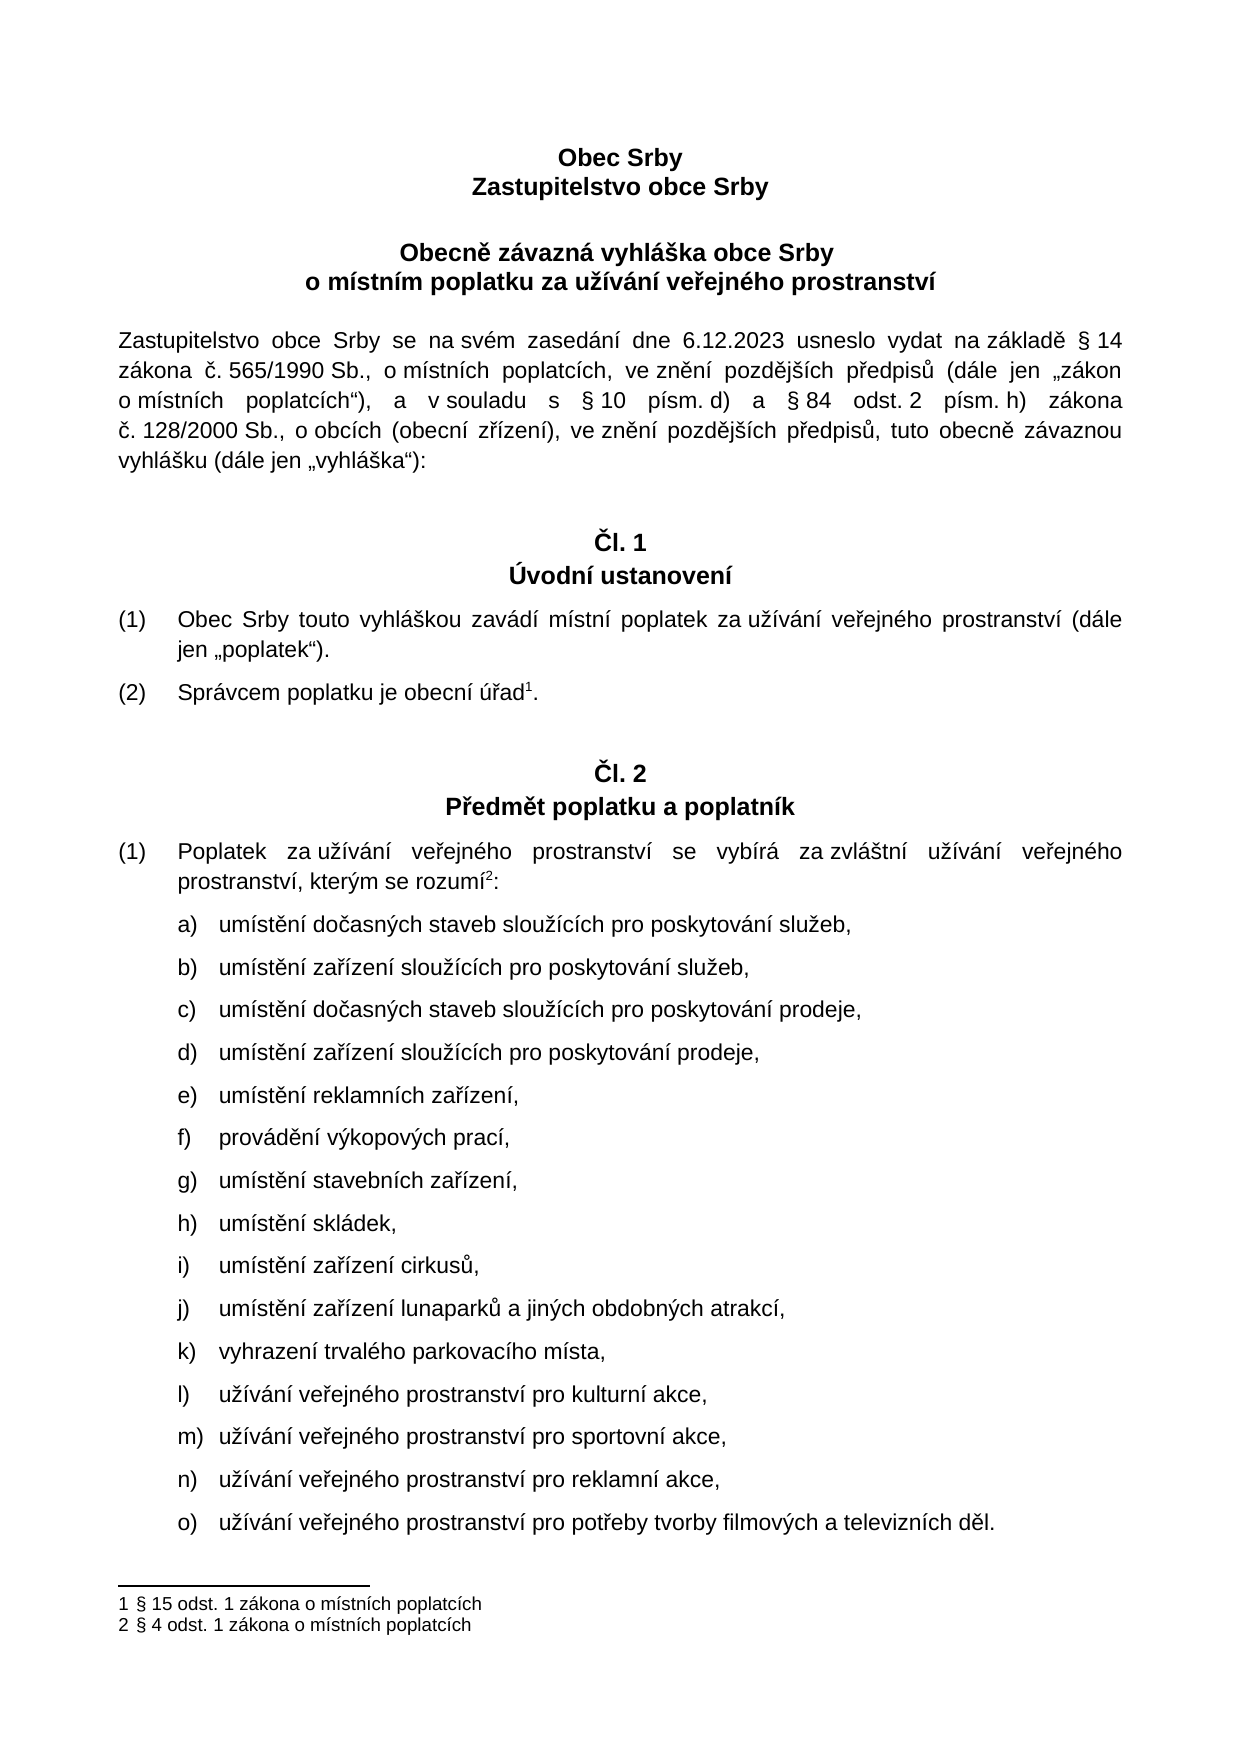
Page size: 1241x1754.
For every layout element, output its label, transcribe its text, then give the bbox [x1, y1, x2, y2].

subtitle Čl. 2 Předmět poplatku a poplatník [118, 759, 1122, 821]
list provádění výkopových prací, [177, 1124, 1122, 1151]
list umístění zařízení cirkusů, [177, 1252, 1122, 1279]
list umístění zařízení sloužících pro poskytování prodeje, [177, 1039, 1122, 1065]
list § 4 odst. 1 zákona o místních poplatcích [118, 1614, 1122, 1635]
text Zastupitelstvo obce Srby se na svém zasedání dne 6.12.2023 usneslo vydat na základě § 14 zákona č. 565/1990 Sb., o místních poplatcích, ve znění pozdějších předpisů (dále jen „zákon o místních poplatcích“), a v souladu s § 10 písm. d) a § 84 odst. 2 písm. h) zákona č. 128/2000 Sb., o obcích (obecní zřízení), ve znění pozdějších předpisů, tuto obecně závaznou vyhlášku (dále jen „vyhláška“): [118, 327, 1122, 474]
list § 15 odst. 1 zákona o místních poplatcích [118, 1592, 1122, 1614]
subtitle Obecně závazná vyhláška obce Srby o místním poplatku za užívání veřejného prostranství [118, 238, 1122, 295]
subtitle Čl. 1 Úvodní ustanovení [118, 528, 1122, 589]
list umístění skládek, [177, 1210, 1122, 1236]
list umístění zařízení sloužících pro poskytování služeb, [177, 953, 1122, 980]
list vyhrazení trvalého parkovacího místa, [177, 1338, 1122, 1364]
list umístění reklamních zařízení, [177, 1082, 1122, 1108]
list Obec Srby touto vyhláškou zavádí místní poplatek za užívání veřejného prostranství (dále jen „poplatek“). [118, 606, 1122, 663]
list užívání veřejného prostranství pro kulturní akce, [177, 1381, 1122, 1407]
list Správcem poplatku je obecní úřad. [118, 679, 1122, 706]
list umístění stavebních zařízení, [177, 1167, 1122, 1193]
list užívání veřejného prostranství pro reklamní akce, [177, 1466, 1122, 1492]
list umístění dočasných staveb sloužících pro poskytování služeb, [177, 911, 1122, 937]
list umístění zařízení lunaparků a jiných obdobných atrakcí, [177, 1295, 1122, 1322]
list Poplatek za užívání veřejného prostranství se vybírá za zvláštní užívání veřejného prostranství, kterým se rozumí: [118, 838, 1122, 894]
list umístění dočasných staveb sloužících pro poskytování prodeje, [177, 996, 1122, 1023]
list užívání veřejného prostranství pro potřeby tvorby filmových a televizních děl. [177, 1509, 1122, 1535]
list užívání veřejného prostranství pro sportovní akce, [177, 1423, 1122, 1450]
title Obec Srby Zastupitelstvo obce Srby [118, 143, 1122, 201]
